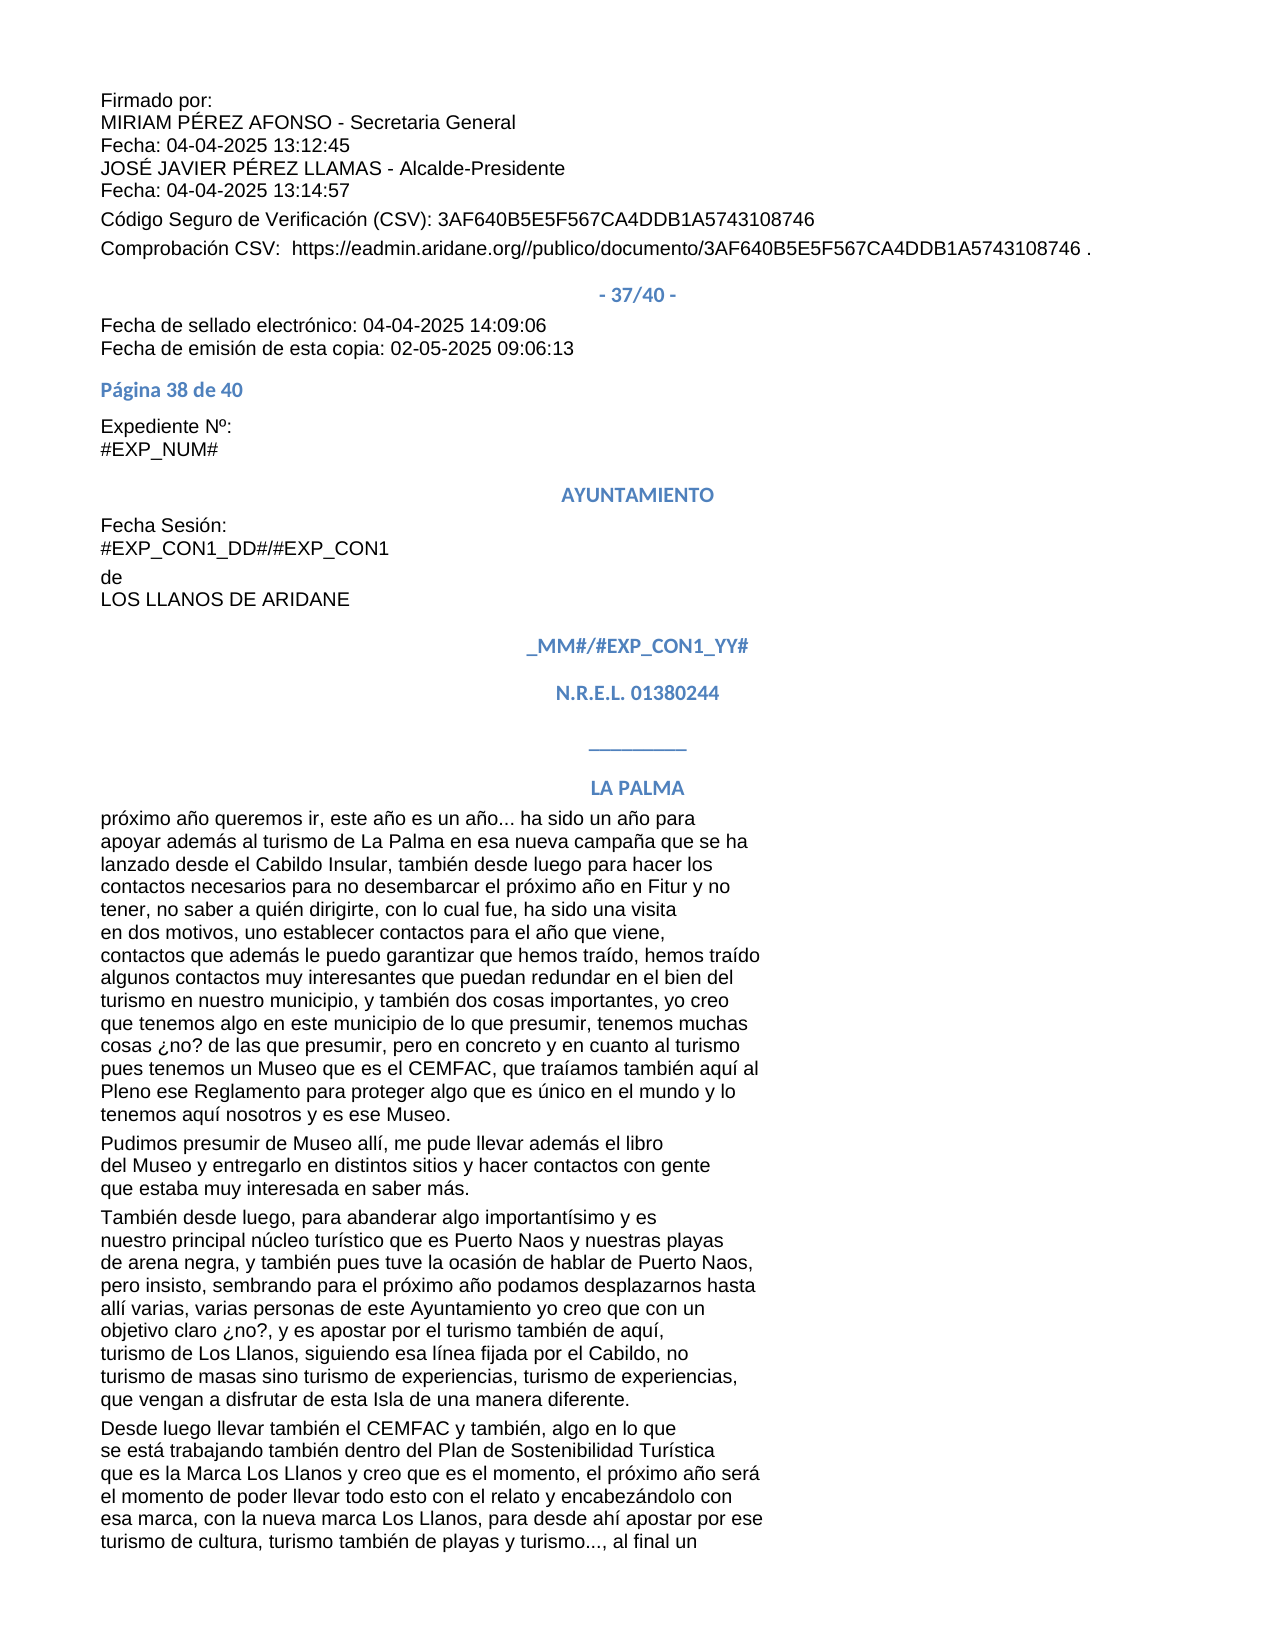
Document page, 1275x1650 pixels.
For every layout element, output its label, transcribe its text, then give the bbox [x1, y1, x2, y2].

subtitle LA PALMA [100, 774, 1174, 801]
subtitle Página 38 de 40 [100, 376, 1174, 402]
subtitle N.R.E.L. 01380244 [100, 679, 1174, 706]
subtitle - 37/40 - [100, 281, 1174, 307]
subtitle _MM#/#EXP_CON1_YY# [100, 632, 1174, 658]
subtitle AYUNTAMIENTO [100, 481, 1174, 508]
text Pudimos presumir de Museo allí, me pude llevar además el libro del Museo y entregarlo en distintos sitios y hacer contactos con gente que estaba muy interesada en saber más. [100, 1131, 1174, 1199]
text Código Seguro de Verificación (CSV): 3AF640B5E5F567CA4DDB1A5743108746 [100, 208, 1174, 231]
text Comprobación CSV: https://eadmin.aridane.org//publico/documento/3AF640B5E5F567CA4DDB1A5743108746 . [100, 237, 1174, 260]
subtitle _________ [100, 727, 1174, 753]
text próximo año queremos ir, este año es un año... ha sido un año para apoyar además al turismo de La Palma en esa nueva campaña que se ha lanzado desde el Cabildo Insular, también desde luego para hacer los contactos necesarios para no desembarcar el próximo año en Fitur y no tener, no saber a quién dirigirte, con lo cual fue, ha sido una visita en dos motivos, uno establecer contactos para el año que viene, contactos que además le puedo garantizar que hemos traído, hemos traído algunos contactos muy interesantes que puedan redundar en el bien del turismo en nuestro municipio, y también dos cosas importantes, yo creo que tenemos algo en este municipio de lo que presumir, tenemos muchas cosas ¿no? de las que presumir, pero en concreto y en cuanto al turismo pues tenemos un Museo que es el CEMFAC, que traíamos también aquí al Pleno ese Reglamento para proteger algo que es único en el mundo y lo tenemos aquí nosotros y es ese Museo. [100, 807, 1174, 1125]
text Fecha Sesión: #EXP_CON1_DD#/#EXP_CON1 [100, 514, 1174, 559]
text Desde luego llevar también el CEMFAC y también, algo en lo que se está trabajando también dentro del Plan de Sostenibilidad Turística que es la Marca Los Llanos y creo que es el momento, el próximo año será el momento de poder llevar todo esto con el relato y encabezándolo con esa marca, con la nueva marca Los Llanos, para desde ahí apostar por ese turismo de cultura, turismo también de playas y turismo..., al final un [100, 1416, 1174, 1553]
text Firmado por: MIRIAM PÉREZ AFONSO - Secretaria General Fecha: 04-04-2025 13:12:45 JOSÉ JAVIER PÉREZ LLAMAS - Alcalde-Presidente Fecha: 04-04-2025 13:14:57 [100, 88, 1174, 202]
text Expediente Nº: #EXP_NUM# [100, 415, 1174, 460]
text Fecha de sellado electrónico: 04-04-2025 14:09:06 Fecha de emisión de esta copia: 02-05-2025 09:06:13 [100, 314, 1174, 359]
text de LOS LLANOS DE ARIDANE [100, 566, 1174, 611]
text También desde luego, para abanderar algo importantísimo y es nuestro principal núcleo turístico que es Puerto Naos y nuestras playas de arena negra, y también pues tuve la ocasión de hablar de Puerto Naos, pero insisto, sembrando para el próximo año podamos desplazarnos hasta allí varias, varias personas de este Ayuntamiento yo creo que con un objetivo claro ¿no?, y es apostar por el turismo también de aquí, turismo de Los Llanos, siguiendo esa línea fijada por el Cabildo, no turismo de masas sino turismo de experiencias, turismo de experiencias, que vengan a disfrutar de esta Isla de una manera diferente. [100, 1206, 1174, 1410]
